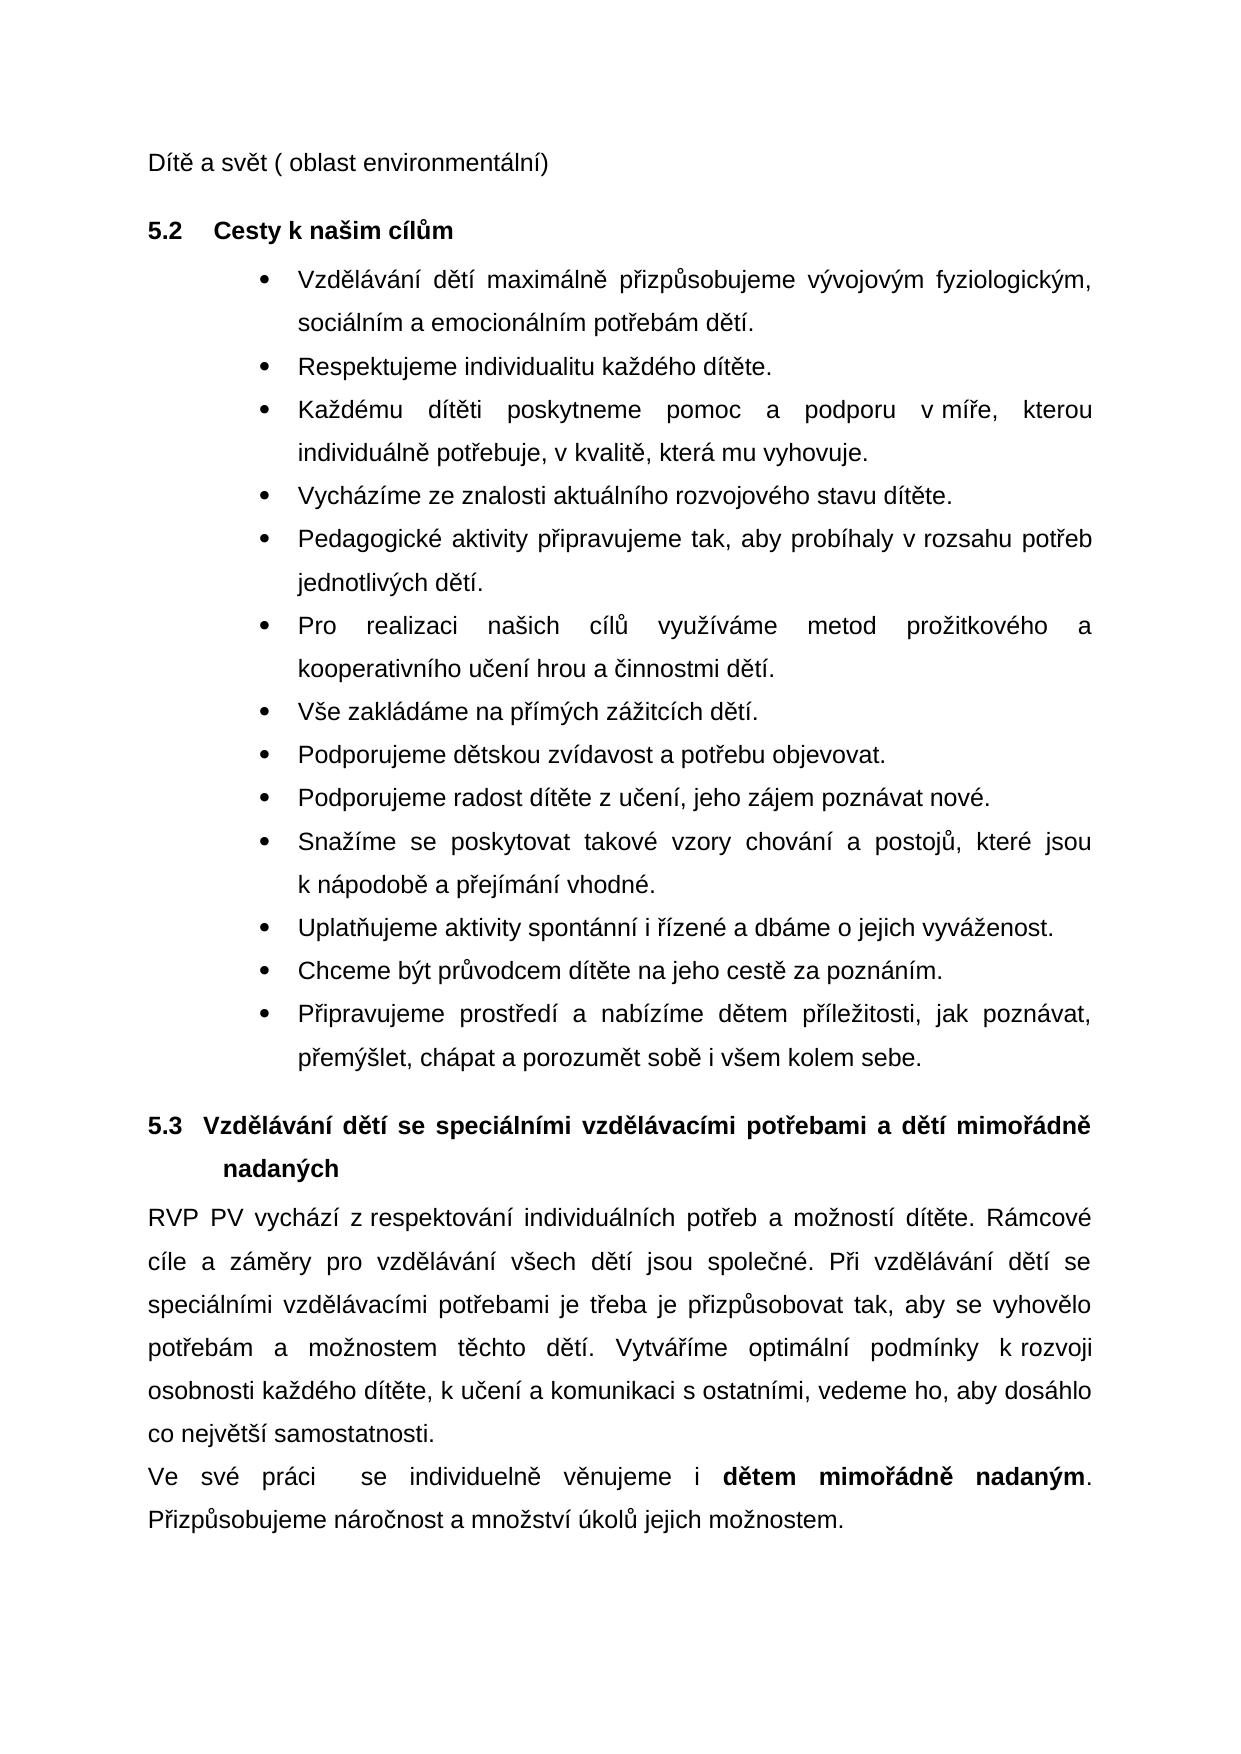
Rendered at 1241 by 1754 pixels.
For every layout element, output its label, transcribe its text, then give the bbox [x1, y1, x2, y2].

list Snažíme se poskytovat takové vzory chování a postojů, které jsou k nápodobě a přejímání vhodné. [260, 827, 1093, 899]
list Vzdělávání dětí maximálně přizpůsobujeme vývojovým fyziologickým, sociálním a emocionálním potřebám dětí. [260, 265, 1093, 337]
list Každému dítěti poskytneme pomoc a podporu v míře, kterou individuálně potřebuje, v kvalitě, která mu vyhovuje. [260, 395, 1093, 467]
list Podporujeme radost dítěte z učení, jeho zájem poznávat nové. [260, 783, 1093, 812]
list Pro realizaci našich cílů využíváme metod prožitkového a kooperativního učení hrou a činnostmi dětí. [260, 611, 1093, 683]
subtitle Cesty k našim cílům [148, 216, 1093, 244]
text Dítě a svět ( oblast environmentální) [148, 148, 1093, 176]
text Ve své práci se individuelně věnujeme i dětem mimořádně nadaným. Přizpůsobujeme náročnost a množství úkolů jejich možnostem. [148, 1462, 1093, 1534]
list Respektujeme individualitu každého dítěte. [260, 351, 1093, 380]
list Pedagogické aktivity připravujeme tak, aby probíhaly v rozsahu potřeb jednotlivých dětí. [260, 524, 1093, 596]
list Podporujeme dětskou zvídavost a potřebu objevovat. [260, 740, 1093, 769]
text RVP PV vychází z respektování individuálních potřeb a možností dítěte. Rámcové cíle a záměry pro vzdělávání všech dětí jsou společné. Při vzdělávání dětí se speciálními vzdělávacími potřebami je třeba je přizpůsobovat tak, aby se vyhovělo potřebám a možnostem těchto dětí. Vytváříme optimální podmínky k rozvoji osobnosti každého dítěte, k učení a komunikaci s ostatními, vedeme ho, aby dosáhlo co největší samostatnosti. [148, 1203, 1093, 1448]
subtitle 5.3 Vzdělávání dětí se speciálními vzdělávacími potřebami a dětí mimořádně nadaných [148, 1111, 1093, 1183]
list Připravujeme prostředí a nabízíme dětem příležitosti, jak poznávat, přemýšlet, chápat a porozumět sobě i všem kolem sebe. [260, 999, 1093, 1071]
list Chceme být průvodcem dítěte na jeho cestě za poznáním. [260, 956, 1093, 985]
list Vycházíme ze znalosti aktuálního rozvojového stavu dítěte. [260, 481, 1093, 510]
list Uplatňujeme aktivity spontánní i řízené a dbáme o jejich vyváženost. [260, 913, 1093, 942]
list Vše zakládáme na přímých zážitcích dětí. [260, 697, 1093, 726]
